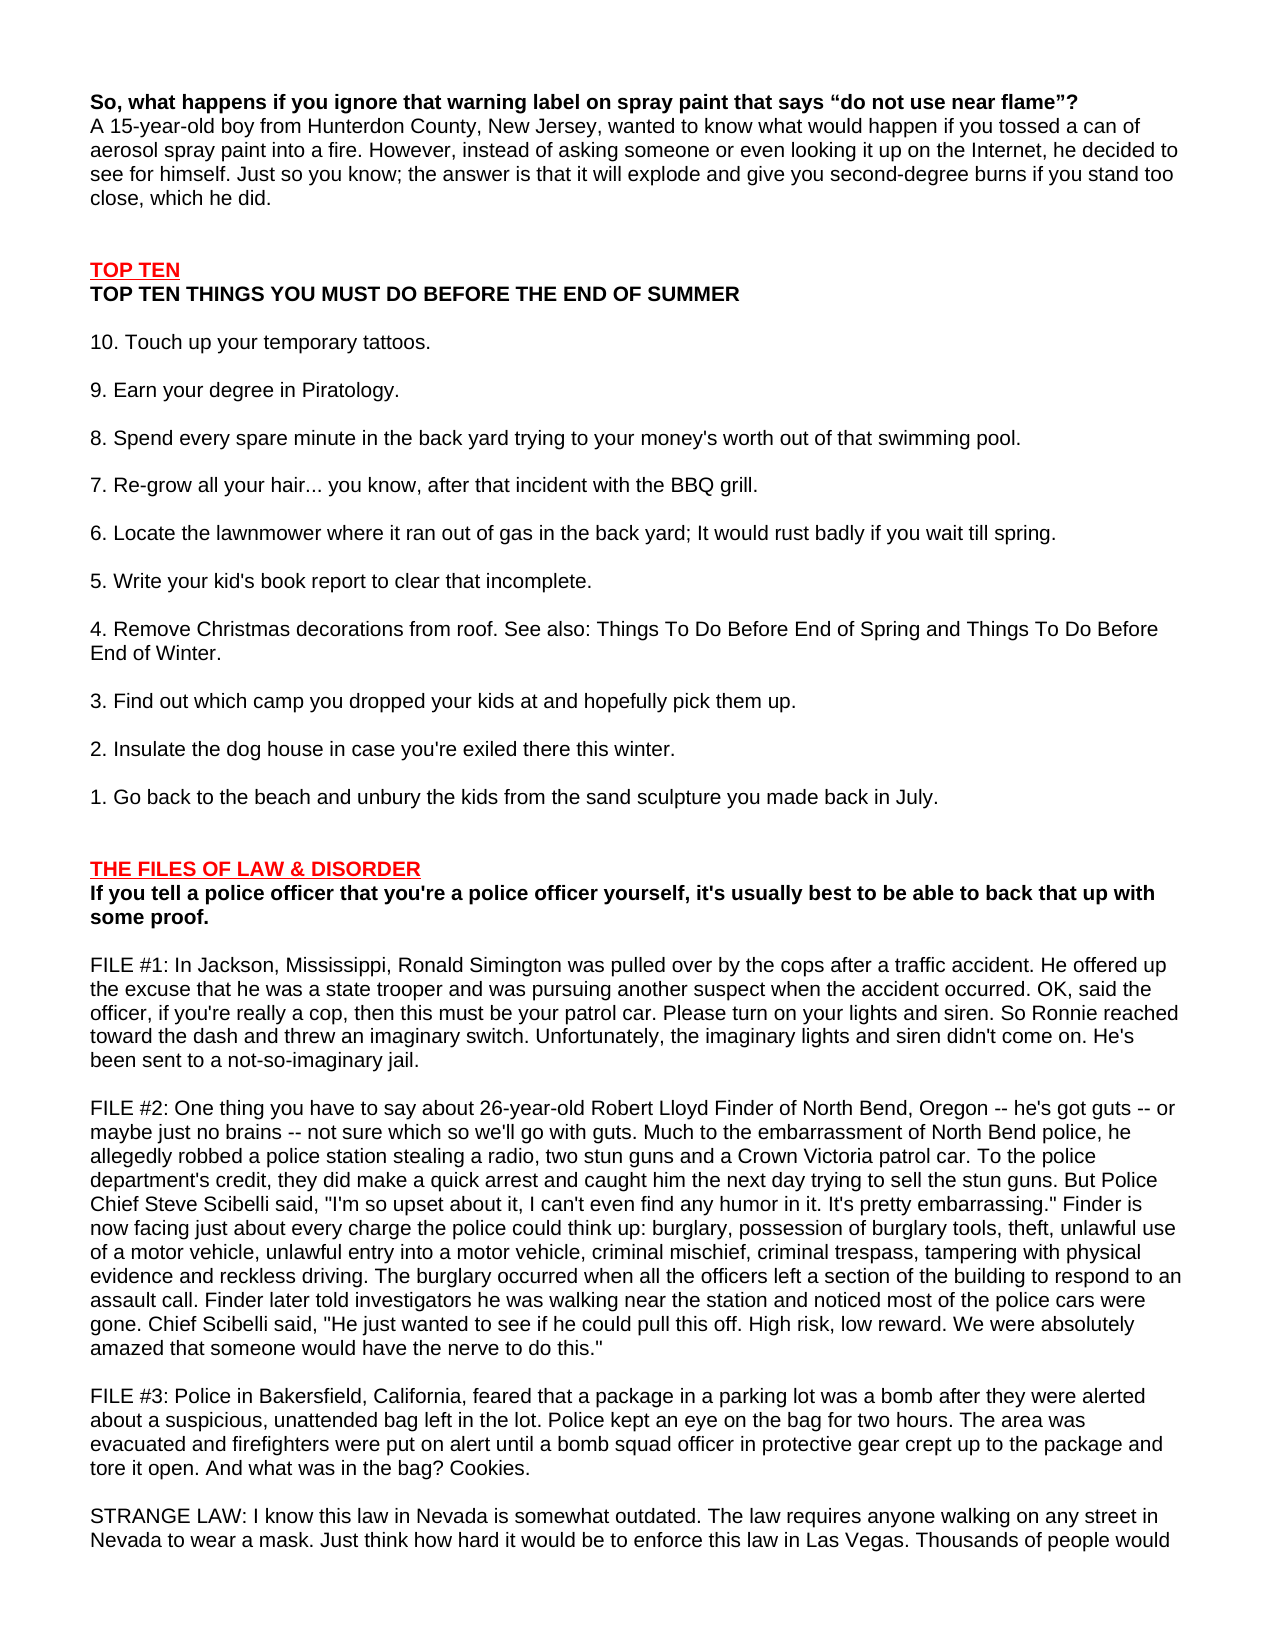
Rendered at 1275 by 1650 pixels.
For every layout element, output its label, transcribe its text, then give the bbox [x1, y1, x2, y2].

text 9. Earn your degree in Piratology. [90, 377, 1185, 401]
text STRANGE LAW: I know this law in Nevada is somewhat outdated. The law requires anyone walking on any street in Nevada to wear a mask. Just think how hard it would be to enforce this law in Las Vegas. Thousands of people would [90, 1503, 1185, 1551]
text FILE #1: In Jackson, Mississippi, Ronald Simington was pulled over by the cops after a traffic accident. He offered up the excuse that he was a state trooper and was pursuing another suspect when the accident occurred. OK, said the officer, if you're really a cop, then this must be your patrol car. Please turn on your lights and siren. So Ronnie reached toward the dash and threw an imaginary switch. Unfortunately, the imaginary lights and siren didn't come on. He's been sent to a not-so-imaginary jail. [90, 952, 1185, 1072]
text 3. Find out which camp you dropped your kids at and hopefully pick them up. [90, 689, 1185, 713]
text THE FILES OF LAW & DISORDER [90, 857, 1185, 881]
text 4. Remove Christmas decorations from roof. See also: Things To Do Before End of Spring and Things To Do Before End of Winter. [90, 617, 1185, 665]
text 10. Touch up your temporary tattoos. [90, 329, 1185, 353]
text So, what happens if you ignore that warning label on spray paint that says “do not use near flame”? [90, 90, 1185, 114]
text 8. Spend every spare minute in the back yard trying to your money's worth out of that swimming pool. [90, 425, 1185, 449]
text 1. Go back to the beach and unbury the kids from the sand sculpture you made back in July. [90, 785, 1185, 809]
text A 15-year-old boy from Hunterdon County, New Jersey, wanted to know what would happen if you tossed a can of aerosol spray paint into a fire. However, instead of asking someone or even looking it up on the Internet, he decided to see for himself. Just so you know; the answer is that it will explode and give you second-degree burns if you stand too close, which he did. [90, 114, 1185, 210]
text 7. Re-grow all your hair... you know, after that incident with the BBQ grill. [90, 473, 1185, 497]
text FILE #3: Police in Bakersfield, California, feared that a package in a parking lot was a bomb after they were alerted about a suspicious, unattended bag left in the lot. Police kept an eye on the bag for two hours. The area was evacuated and firefighters were put on alert until a bomb squad officer in protective gear crept up to the package and tore it open. And what was in the bag? Cookies. [90, 1384, 1185, 1479]
text If you tell a police officer that you're a police officer yourself, it's usually best to be able to back that up with some proof. [90, 881, 1185, 928]
text 6. Locate the lawnmower where it ran out of gas in the back yard; It would rust badly if you wait till spring. [90, 521, 1185, 545]
text 2. Insulate the dog house in case you're exiled there this winter. [90, 737, 1185, 761]
text TOP TEN THINGS YOU MUST DO BEFORE THE END OF SUMMER [90, 282, 1185, 306]
text FILE #2: One thing you have to say about 26-year-old Robert Lloyd Finder of North Bend, Oregon -- he's got guts -- or maybe just no brains -- not sure which so we'll go with guts. Much to the embarrassment of North Bend police, he allegedly robbed a police station stealing a radio, two stun guns and a Crown Victoria patrol car. To the police department's credit, they did make a quick arrest and caught him the next day trying to sell the stun guns. But Police Chief Steve Scibelli said, "I'm so upset about it, I can't even find any humor in it. It's pretty embarrassing." Finder is now facing just about every charge the police could think up: burglary, possession of burglary tools, theft, unlawful use of a motor vehicle, unlawful entry into a motor vehicle, criminal mischief, criminal trespass, tampering with physical evidence and reckless driving. The burglary occurred when all the officers left a section of the building to respond to an assault call. Finder later told investigators he was walking near the station and noticed most of the police cars were gone. Chief Scibelli said, "He just wanted to see if he could pull this off. High risk, low reward. We were absolutely amazed that someone would have the nerve to do this." [90, 1096, 1185, 1360]
text TOP TEN [90, 258, 1185, 282]
text 5. Write your kid's book report to clear that incomplete. [90, 569, 1185, 593]
